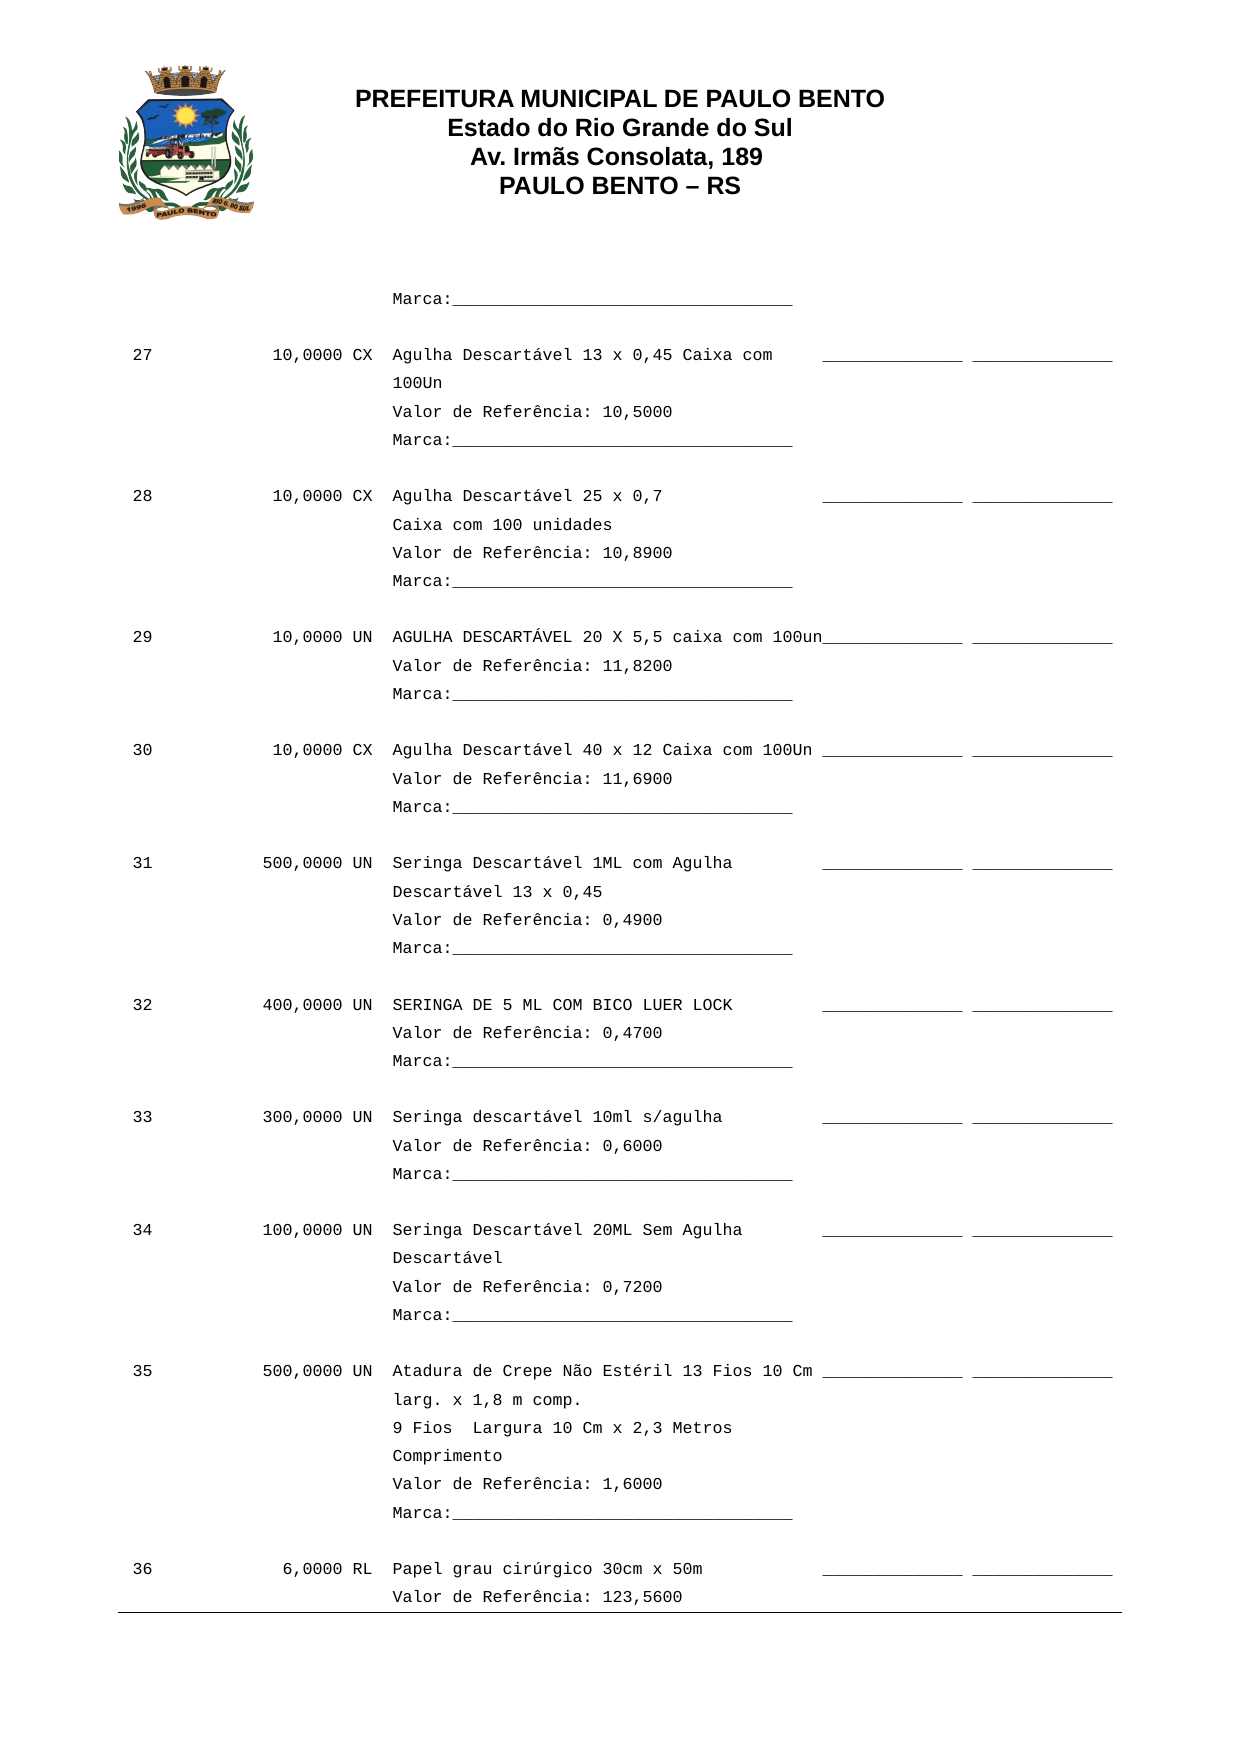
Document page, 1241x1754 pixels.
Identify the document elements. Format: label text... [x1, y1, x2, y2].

text Marca:__________________________________ 27 10,0000 CX Agulha Descartável 13 x 0,45 Caixa com ______________ ______________ 100Un Valor de Referência: 10,5000 Marca:__________________________________ 28 10,0000 CX Agulha Descartável 25 x 0,7 ______________ ______________ Caixa com 100 unidades Valor de Referência: 10,8900 Marca:__________________________________ 29 10,0000 UN AGULHA DESCARTÁVEL 20 X 5,5 caixa com 100un______________ ______________ Valor de Referência: 11,8200 Marca:__________________________________ 30 10,0000 CX Agulha Descartável 40 x 12 Caixa com 100Un ______________ ______________ Valor de Referência: 11,6900 Marca:__________________________________ 31 500,0000 UN Seringa Descartável 1ML com Agulha ______________ ______________ Descartável 13 x 0,45 Valor de Referência: 0,4900 Marca:__________________________________ 32 400,0000 UN SERINGA DE 5 ML COM BICO LUER LOCK ______________ ______________ Valor de Referência: 0,4700 Marca:__________________________________ 33 300,0000 UN Seringa descartável 10ml s/agulha ______________ ______________ Valor de Referência: 0,6000 Marca:__________________________________ 34 100,0000 UN Seringa Descartável 20ML Sem Agulha ______________ ______________ Descartável Valor de Referência: 0,7200 Marca:__________________________________ 35 500,0000 UN Atadura de Crepe Não Estéril 13 Fios 10 Cm ______________ ______________ larg. x 1,8 m comp. 9 Fios Largura 10 Cm x 2,3 Metros Comprimento Valor de Referência: 1,6000 Marca:__________________________________ 36 6,0000 RL Papel grau cirúrgico 30cm x 50m ______________ ______________ Valor de Referência: 123,5600 [118, 286, 1122, 1612]
picture [118, 65, 254, 220]
